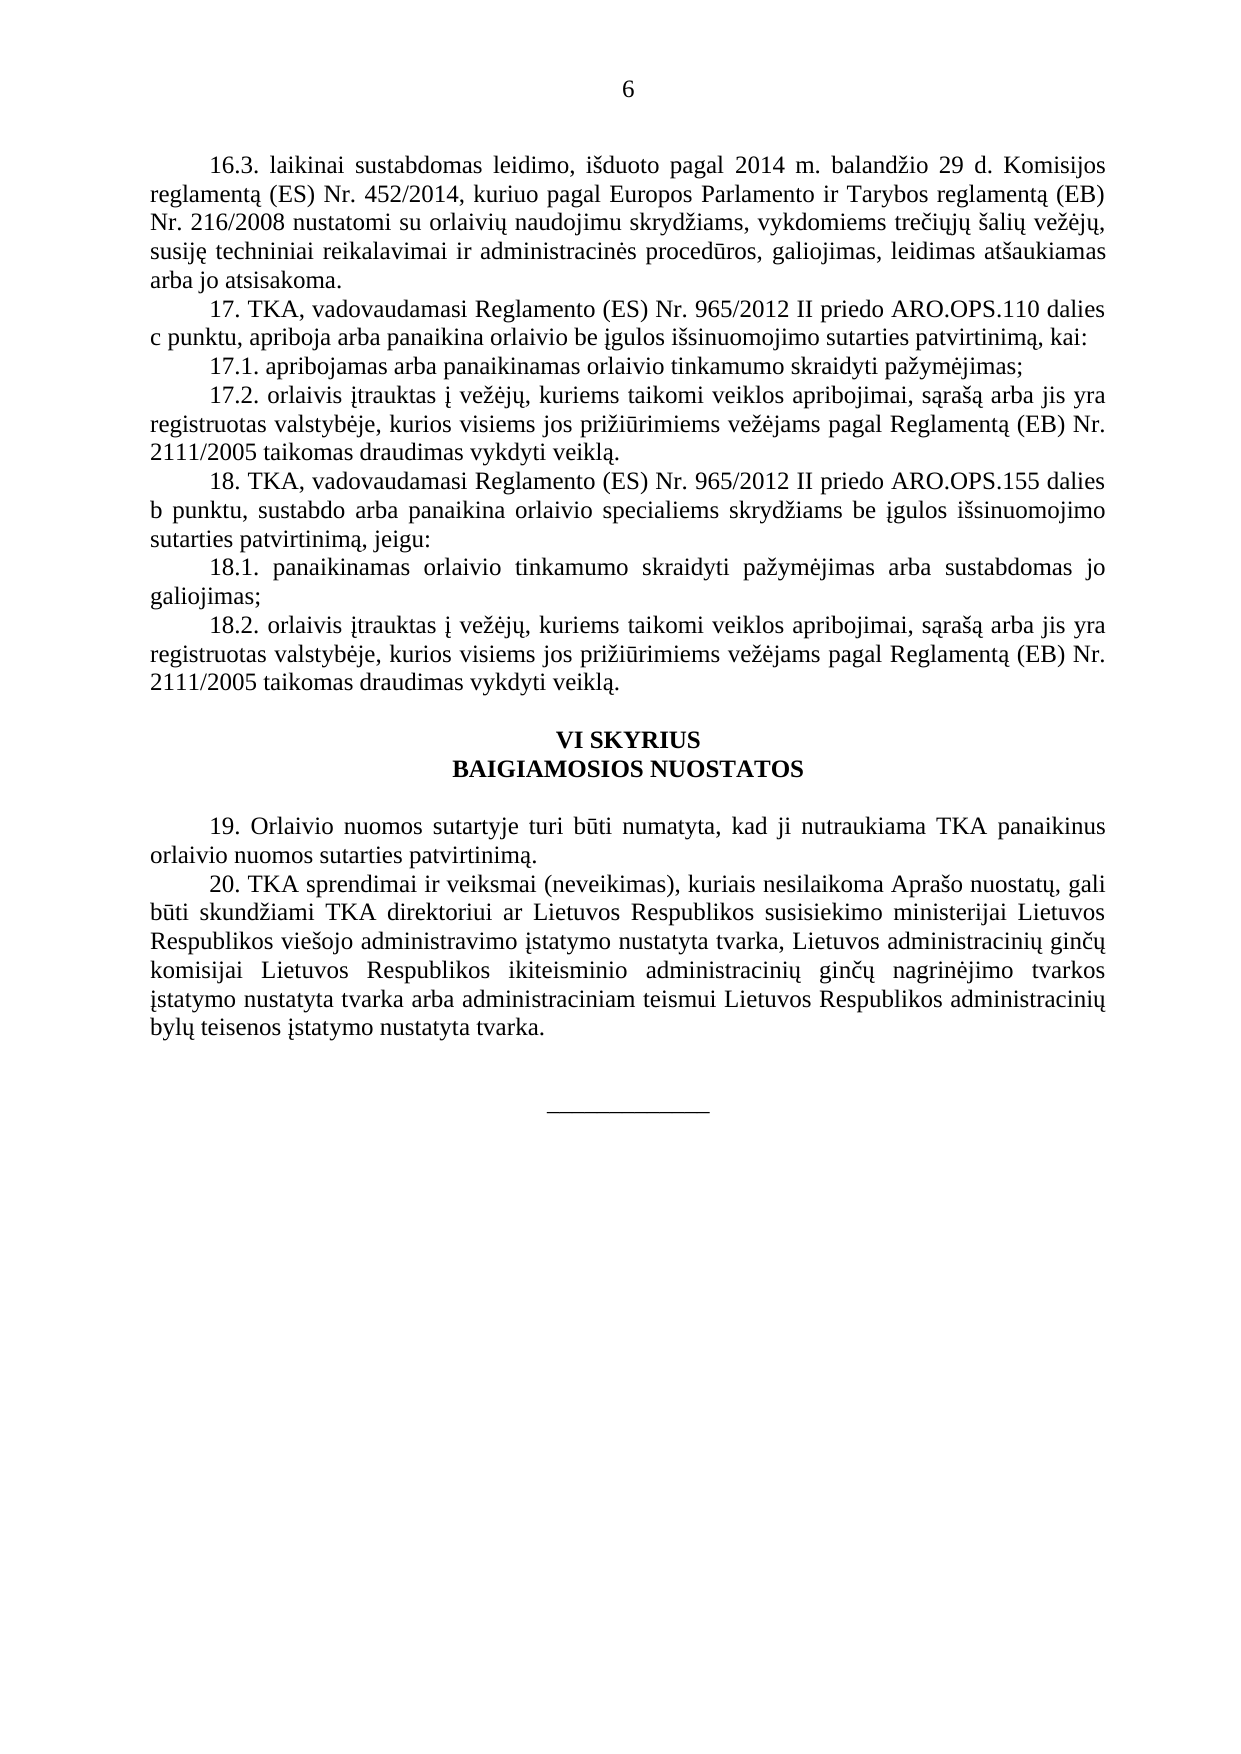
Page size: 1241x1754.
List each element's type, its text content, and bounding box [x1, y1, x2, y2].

text 19. Orlaivio nuomos sutartyje turi būti numatyta, kad ji nutraukiama TKA panaikinus orlaivio nuomos sutarties patvirtinimą. [150, 811, 1106, 869]
text BAIGIAMOSIOS NUOSTATOS [150, 754, 1106, 782]
text _____________ [150, 1087, 1106, 1116]
text 17. TKA, vadovaudamasi Reglamento (ES) Nr. 965/2012 II priedo ARO.OPS.110 dalies c punktu, apriboja arba panaikina orlaivio be įgulos išsinuomojimo sutarties patvirtinimą, kai: [150, 294, 1106, 351]
text 18.2. orlaivis įtrauktas į vežėjų, kuriems taikomi veiklos apribojimai, sąrašą arba jis yra registruotas valstybėje, kurios visiems jos prižiūrimiems vežėjams pagal Reglamentą (EB) Nr. 2111/2005 taikomas draudimas vykdyti veiklą. [150, 610, 1106, 696]
text 20. TKA sprendimai ir veiksmai (neveikimas), kuriais nesilaikoma Aprašo nuostatų, gali būti skundžiami TKA direktoriui ar Lietuvos Respublikos susisiekimo ministerijai Lietuvos Respublikos viešojo administravimo įstatymo nustatyta tvarka, Lietuvos administracinių ginčų komisijai Lietuvos Respublikos ikiteisminio administracinių ginčų nagrinėjimo tvarkos įstatymo nustatyta tvarka arba administraciniam teismui Lietuvos Respublikos administracinių bylų teisenos įstatymo nustatyta tvarka. [150, 869, 1106, 1041]
text 18.1. panaikinamas orlaivio tinkamumo skraidyti pažymėjimas arba sustabdomas jo galiojimas; [150, 552, 1106, 610]
text 18. TKA, vadovaudamasi Reglamento (ES) Nr. 965/2012 II priedo ARO.OPS.155 dalies b punktu, sustabdo arba panaikina orlaivio specialiems skrydžiams be įgulos išsinuomojimo sutarties patvirtinimą, jeigu: [150, 466, 1106, 552]
text 17.1. apribojamas arba panaikinamas orlaivio tinkamumo skraidyti pažymėjimas; [150, 351, 1106, 380]
text 16.3. laikinai sustabdomas leidimo, išduoto pagal 2014 m. balandžio 29 d. Komisijos reglamentą (ES) Nr. 452/2014, kuriuo pagal Europos Parlamento ir Tarybos reglamentą (EB) Nr. 216/2008 nustatomi su orlaivių naudojimu skrydžiams, vykdomiems trečiųjų šalių vežėjų, susiję techniniai reikalavimai ir administracinės procedūros, galiojimas, leidimas atšaukiamas arba jo atsisakoma. [150, 150, 1106, 294]
text VI SKYRIUS [150, 725, 1106, 754]
text 17.2. orlaivis įtrauktas į vežėjų, kuriems taikomi veiklos apribojimai, sąrašą arba jis yra registruotas valstybėje, kurios visiems jos prižiūrimiems vežėjams pagal Reglamentą (EB) Nr. 2111/2005 taikomas draudimas vykdyti veiklą. [150, 380, 1106, 466]
